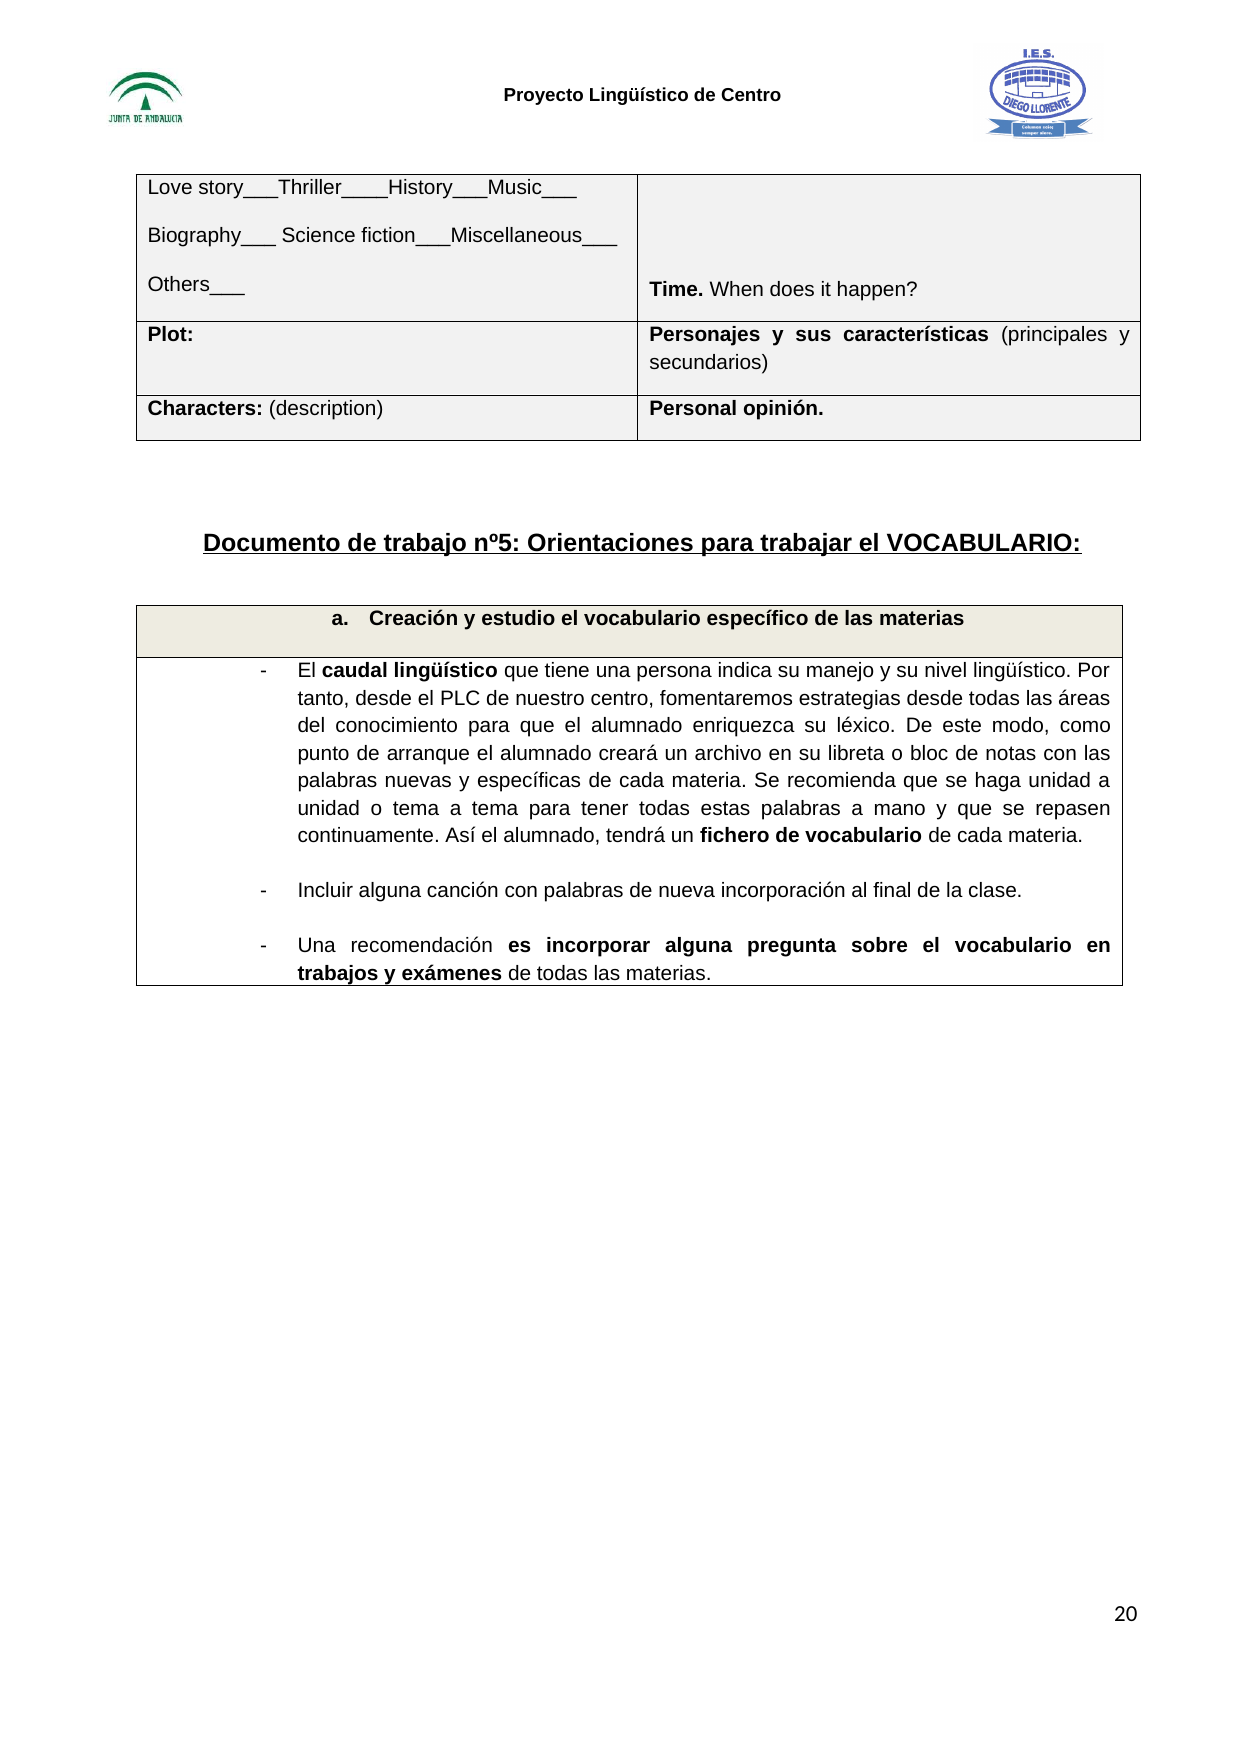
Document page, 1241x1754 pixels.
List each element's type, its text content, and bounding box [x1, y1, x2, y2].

table_header Creación y estudio el vocabulario específico de las materias [137, 606, 1122, 657]
table_cell Plot: [137, 322, 637, 394]
table_cell El caudal lingüístico que tiene una persona indica su manejo y su nivel lingüístico. Por tanto, desde el PLC de nuestro centro, fomentaremos estrategias desde todas las áreas del conocimiento para que el alumnado enriquezca su léxico. De este modo, como punto de arranque el alumnado creará un archivo en su libreta o bloc de notas con las palabras nuevas y específicas de cada materia. Se recomienda que se haga unidad a unidad o tema a tema para tener todas estas palabras a mano y que se repasen continuamente. Así el alumnado, tendrá un fichero de vocabulario de cada materia. Incluir alguna canción con palabras de nueva incorporación al final de la clase. Una recomendación es incorporar alguna pregunta sobre el vocabulario en trabajos y exámenes de todas las materias. [137, 658, 1122, 985]
table_cell Personal opinión. [638, 396, 1140, 440]
table_cell Time. When does it happen? [638, 175, 1140, 321]
picture [106, 68, 186, 127]
table_cell Love story___Thriller____History___Music___ Biography___ Science fiction___Miscellaneous___ Others___ [137, 175, 637, 321]
text Documento de trabajo nº5: Orientaciones para trabajar el VOCABULARIO: [148, 528, 1137, 556]
table_cell Characters: (description) [137, 396, 637, 440]
table_cell Personajes y sus características (principales y secundarios) [638, 322, 1140, 394]
picture [973, 43, 1104, 142]
